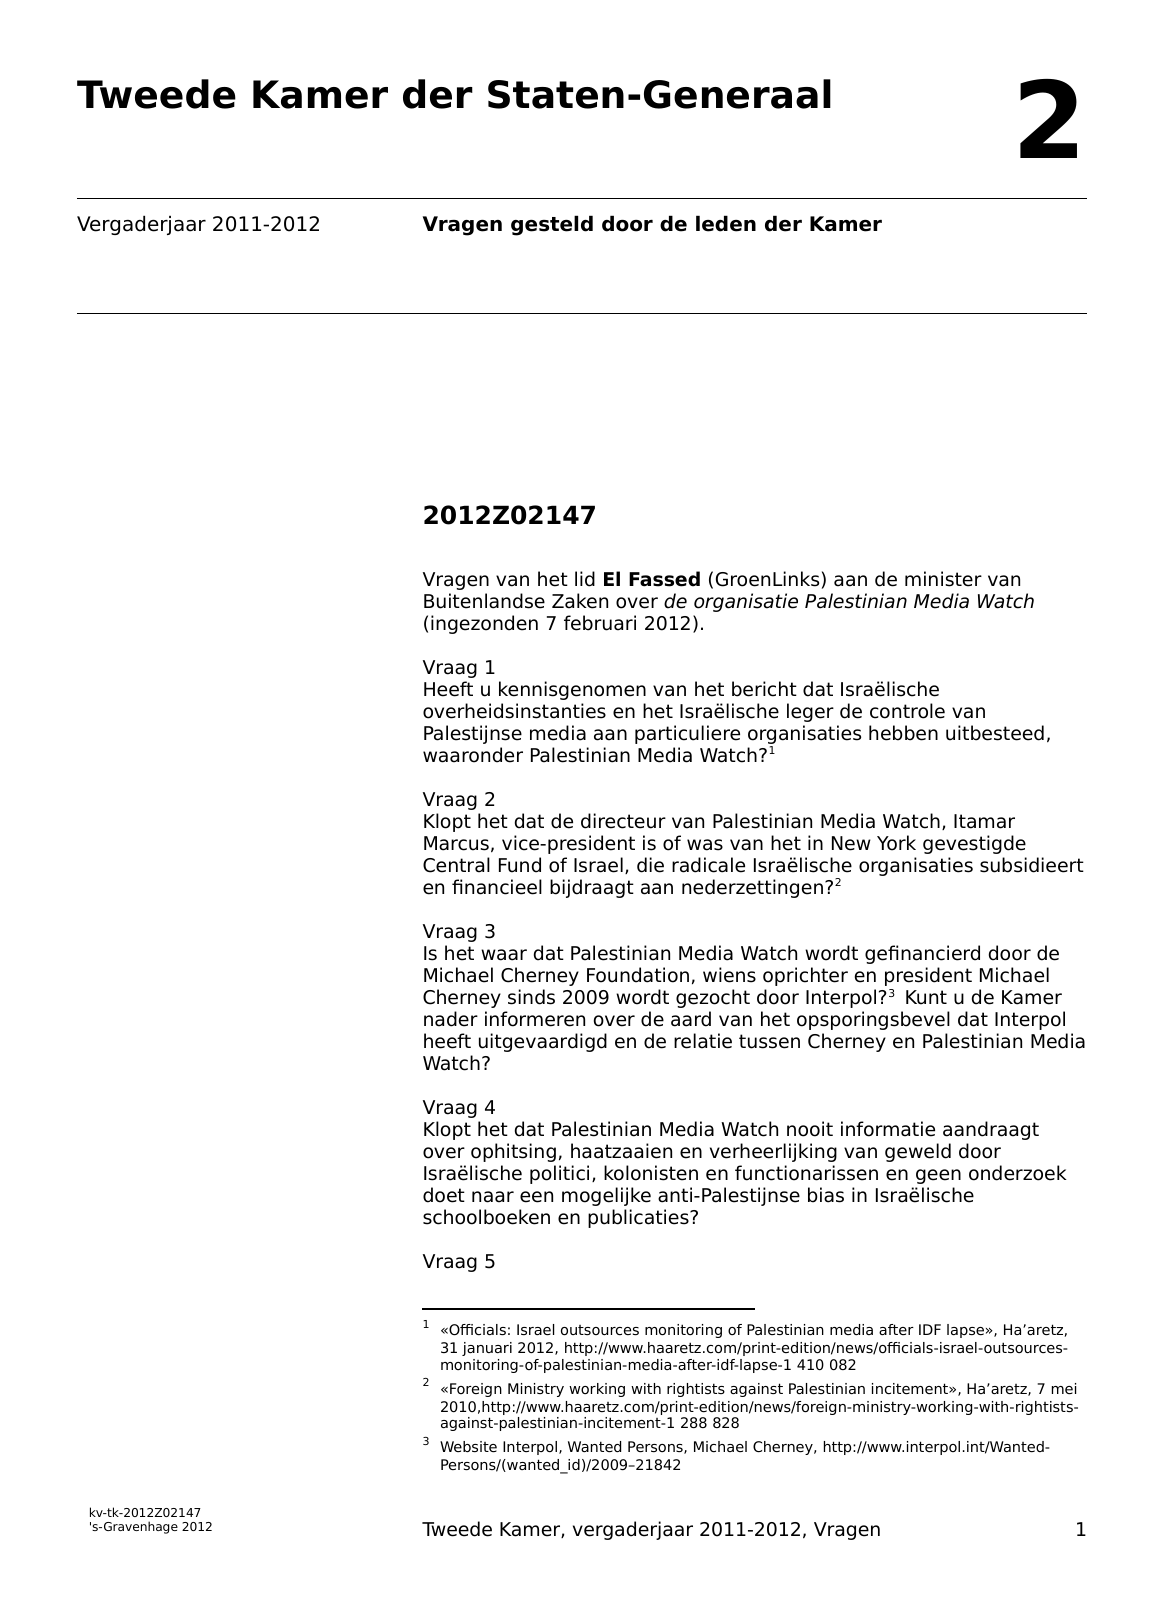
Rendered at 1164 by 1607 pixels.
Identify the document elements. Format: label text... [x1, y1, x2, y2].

text Vraag 5 [422, 1251, 1087, 1273]
table_header Tweede Kamer der Staten-Generaal [77, 59, 886, 198]
text kv-tk-2012Z02147 [88, 1506, 323, 1520]
text «Officials: Israel outsources monitoring of Palestinian media after IDF lapse», Ha’aretz, 31 januari 2012, http://www.haaretz.com/print-edition/news/officials-israel-outsources-monitoring-of-palestinian-media-after-idf-lapse-1 410 082 [422, 1318, 1087, 1374]
text Vraag 1 [422, 657, 1087, 679]
text Website Interpol, Wanted Persons, Michael Cherney, http://www.interpol.int/Wanted-Persons/(wanted_id)/2009–21842 [422, 1435, 1087, 1474]
text Vraag 3 [422, 921, 1087, 943]
text «Foreign Ministry working with rightists against Palestinian incitement», Ha’aretz, 7 mei 2010,http://www.haaretz.com/print-edition/news/foreign-ministry-working-with-rightists-against-palestinian-incitement-1 288 828 [422, 1377, 1087, 1432]
text Vraag 2 [422, 789, 1087, 811]
text Vragen van het lid El Fassed (GroenLinks) aan de minister van Buitenlandse Zaken over de organisatie Palestinian Media Watch (ingezonden 7 februari 2012). [422, 569, 1087, 635]
table_cell Vragen gesteld door de leden der Kamer [422, 199, 1087, 313]
text Is het waar dat Palestinian Media Watch wordt gefinancierd door de Michael Cherney Foundation, wiens oprichter en president Michael Cherney sinds 2009 wordt gezocht door Interpol? Kunt u de Kamer nader informeren over de aard van het opsporingsbevel dat Interpol heeft uitgevaardigd en de relatie tussen Cherney en Palestinian Media Watch? [422, 943, 1087, 1075]
text Klopt het dat de directeur van Palestinian Media Watch, Itamar Marcus, vice-president is of was van het in New York gevestigde Central Fund of Israel, die radicale Israëlische organisaties subsidieert en financieel bijdraagt aan nederzettingen? [422, 811, 1087, 899]
table_header 2 [886, 59, 1087, 198]
text 's-Gravenhage 2012 [88, 1520, 323, 1534]
text Vraag 4 [422, 1097, 1087, 1119]
table_cell Vergaderjaar 2011-2012 [77, 199, 422, 313]
text Klopt het dat Palestinian Media Watch nooit informatie aandraagt over ophitsing, haatzaaien en verheerlijking van geweld door Israëlische politici, kolonisten en functionarissen en geen onderzoek doet naar een mogelijke anti-Palestijnse bias in Israëlische schoolboeken en publicaties? [422, 1119, 1087, 1229]
text 2012Z02147 [422, 501, 1087, 531]
text Heeft u kennisgenomen van het bericht dat Israëlische overheidsinstanties en het Israëlische leger de controle van Palestijnse media aan particuliere organisaties hebben uitbesteed, waaronder Palestinian Media Watch? [422, 679, 1087, 767]
